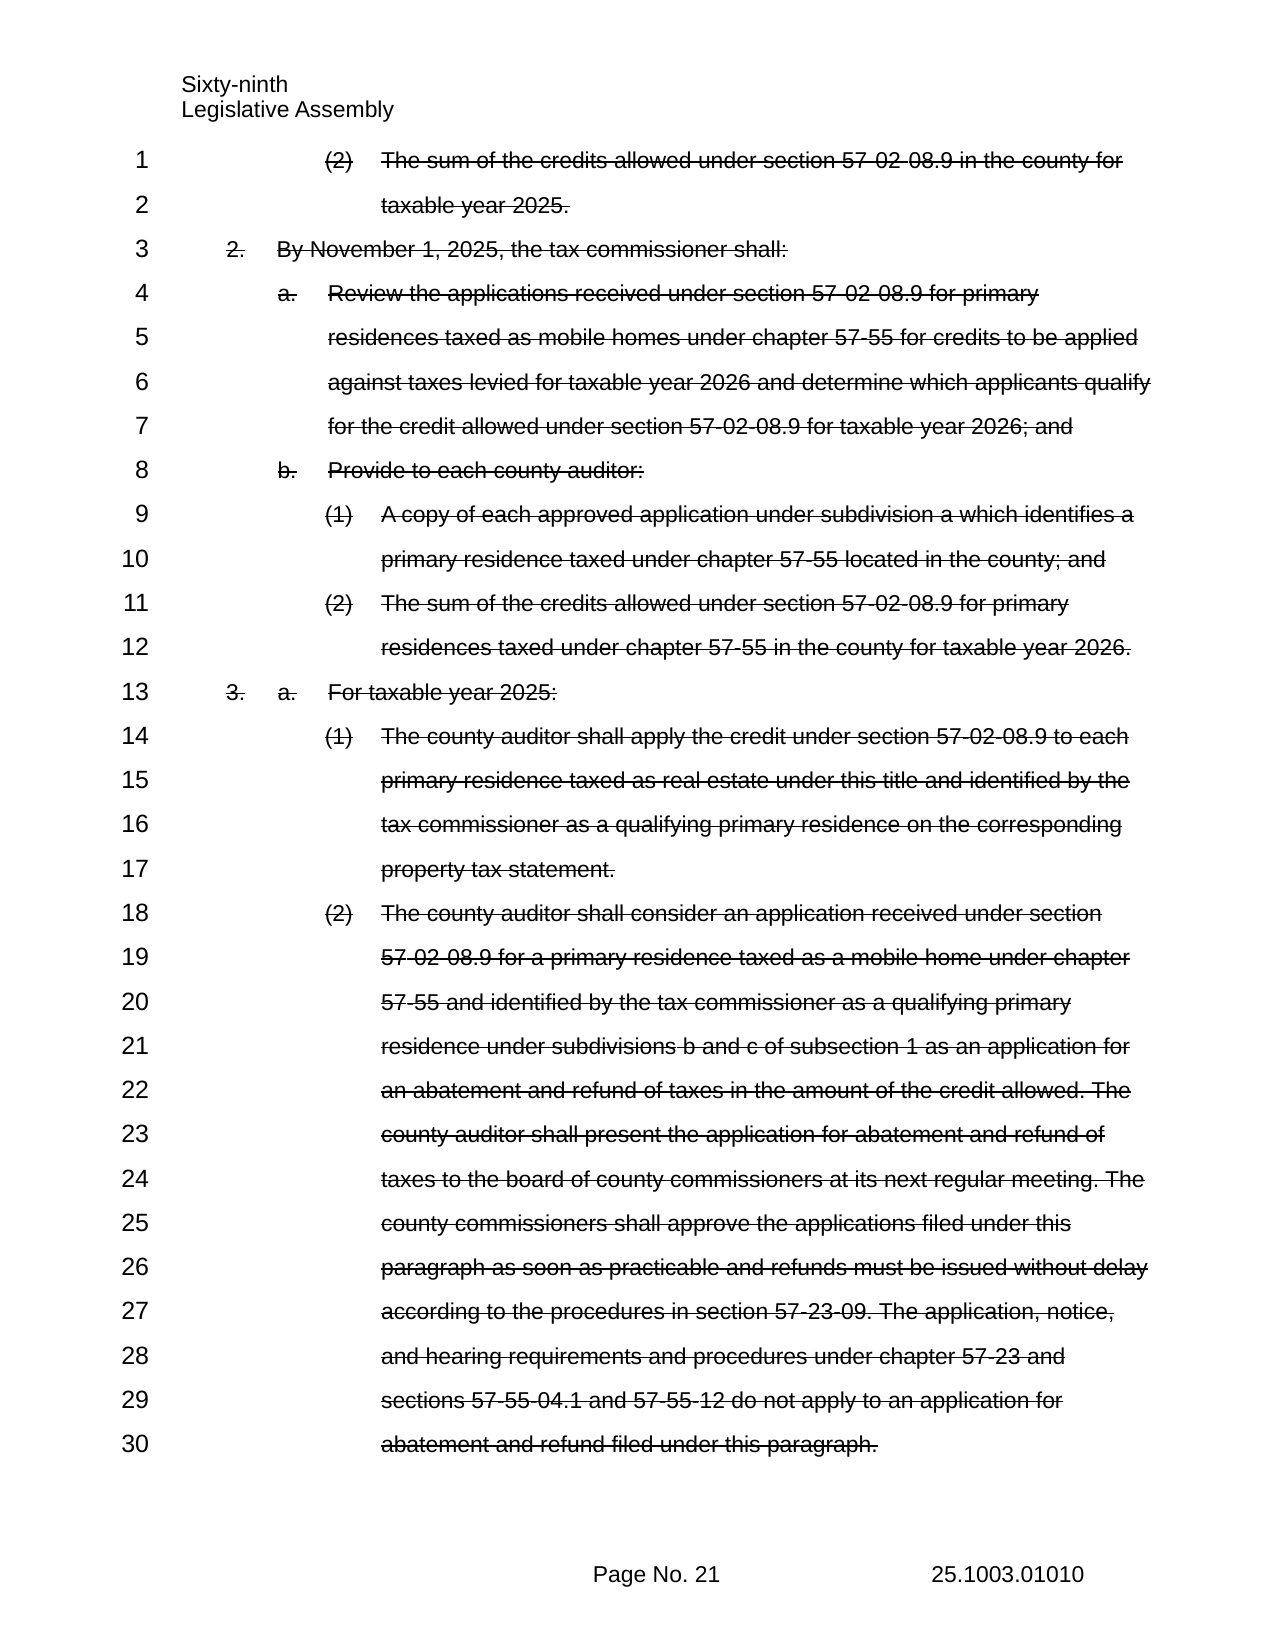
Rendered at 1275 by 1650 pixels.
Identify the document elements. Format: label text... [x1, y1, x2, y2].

text (2) The sum of the credits allowed under section 57‑02‑08.9 for primary residences taxed under chapter 57‑55 in the county for taxable year 2026. [181, 576, 1154, 664]
text a. Review the applications received under section 57‑02‑08.9 for primary residences taxed as mobile homes under chapter 57‑55 for credits to be applied against taxes levied for taxable year 2026 and determine which applicants qualify for the credit allowed under section 57‑02‑08.9 for taxable year 2026; and [181, 266, 1154, 443]
text (2) The sum of the credits allowed under section 57‑02‑08.9 in the county for taxable year 2025. [181, 133, 1154, 222]
text (1) A copy of each approved application under subdivision a which identifies a primary residence taxed under chapter 57‑55 located in the county; and [181, 487, 1154, 576]
text 3. a. For taxable year 2025: [181, 664, 1154, 709]
text (2) The county auditor shall consider an application received under section 57‑02‑08.9 for a primary residence taxed as a mobile home under chapter 57‑55 and identified by the tax commissioner as a qualifying primary residence under subdivisions b and c of subsection 1 as an application for an abatement and refund of taxes in the amount of the credit allowed. The county auditor shall present the application for abatement and refund of taxes to the board of county commissioners at its next regular meeting. The county commissioners shall approve the applications filed under this paragraph as soon as practicable and refunds must be issued without delay according to the procedures in section 57‑23‑09. The application, notice, and hearing requirements and procedures under chapter 57‑23 and sections 57‑55‑04.1 and 57‑55‑12 do not apply to an application for abatement and refund filed under this paragraph. [181, 886, 1154, 1461]
text b. Provide to each county auditor: [181, 443, 1154, 487]
text 2. By November 1, 2025, the tax commissioner shall: [181, 222, 1154, 266]
text (1) The county auditor shall apply the credit under section 57‑02‑08.9 to each primary residence taxed as real estate under this title and identified by the tax commissioner as a qualifying primary residence on the corresponding property tax statement. [181, 709, 1154, 886]
